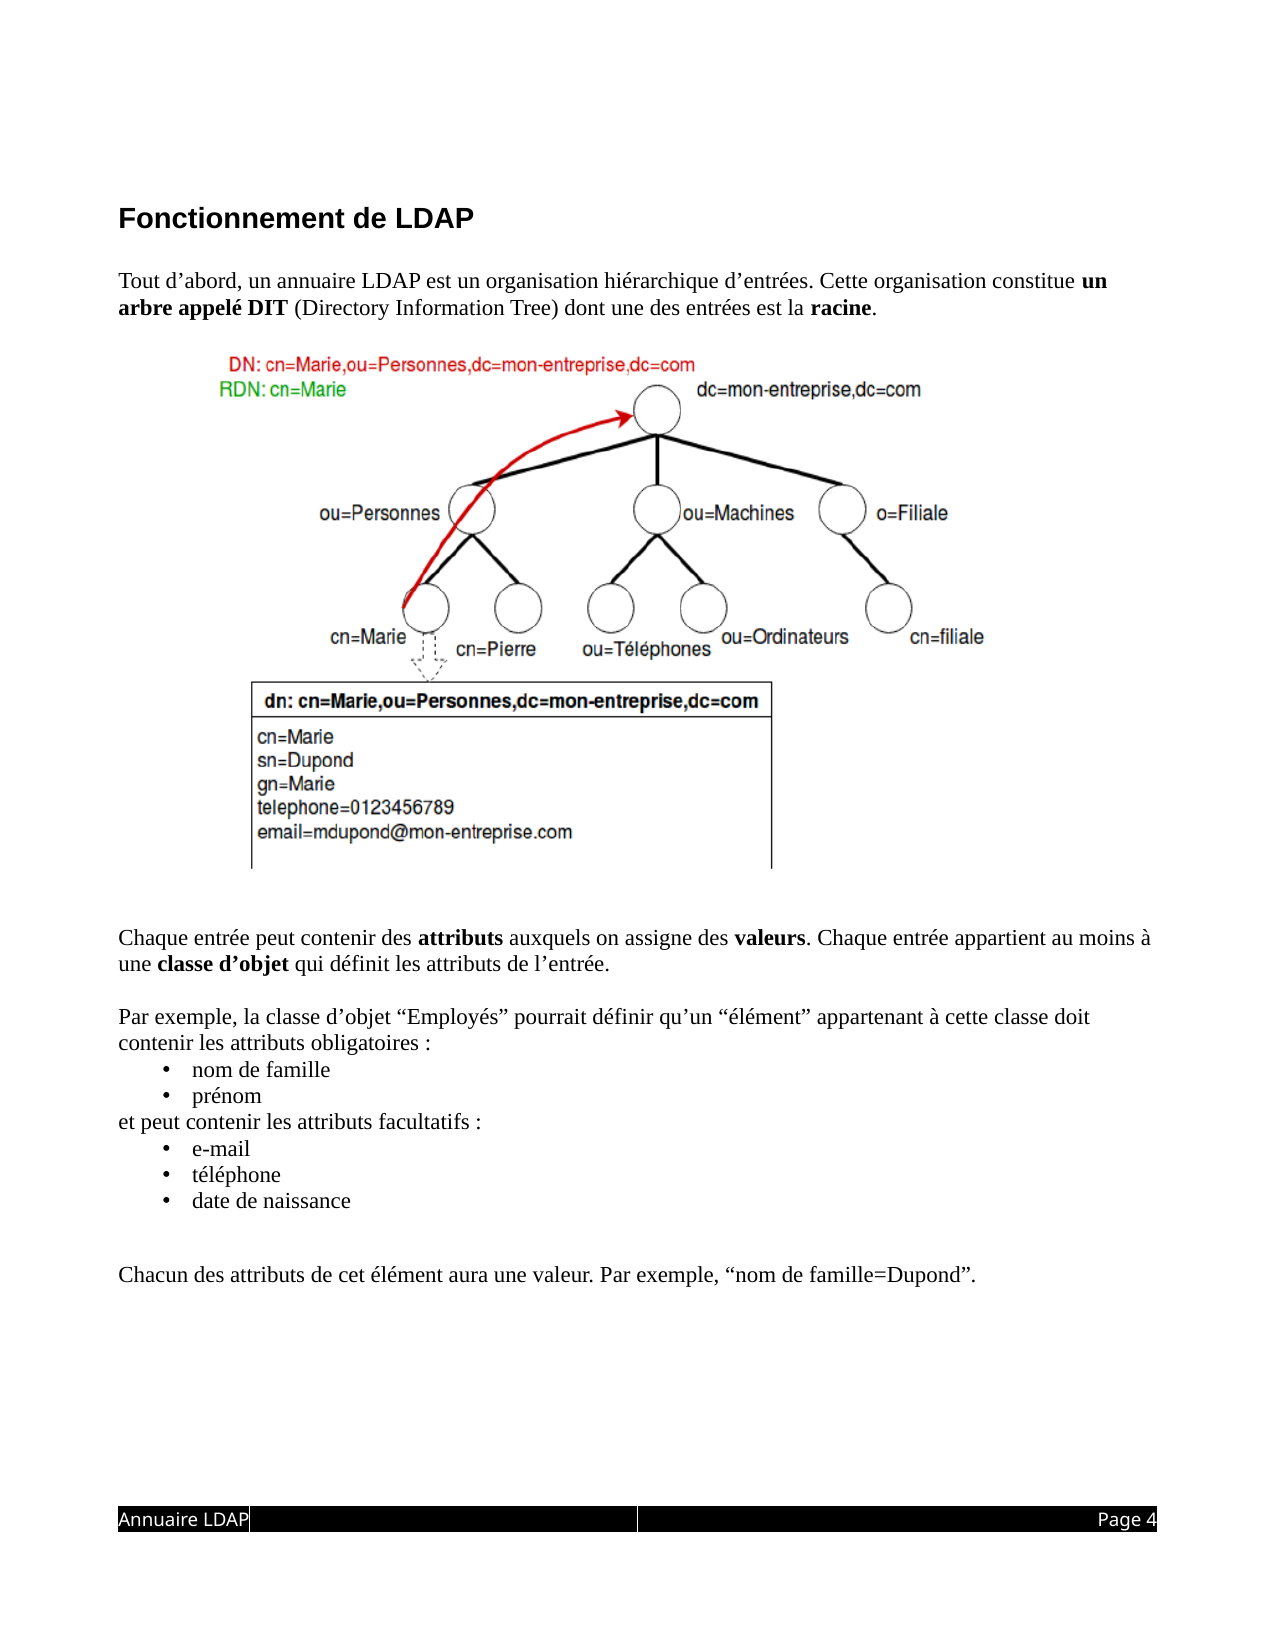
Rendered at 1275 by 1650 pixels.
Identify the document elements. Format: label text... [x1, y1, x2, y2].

list téléphone [162, 1161, 1157, 1187]
list prénom [162, 1082, 1157, 1108]
text Par exemple, la classe d’objet “Employés” pourrait définir qu’un “élément” appartenant à cette classe doit contenir les attributs obligatoires : [118, 1003, 1157, 1056]
list nom de famille [162, 1056, 1157, 1082]
text Chacun des attributs de cet élément aura une valeur. Par exemple, “nom de famille=Dupond”. [118, 1261, 1157, 1287]
list date de naissance [162, 1187, 1157, 1214]
text et peut contenir les attributs facultatifs : [118, 1108, 1157, 1135]
text Tout d’abord, un annuaire LDAP est un organisation hiérarchique d’entrées. Cette organisation constitue un arbre appelé DIT (Directory Information Tree) dont une des entrées est la racine. [118, 267, 1157, 320]
list e-mail [162, 1135, 1157, 1161]
text Chaque entrée peut contenir des attributs auxquels on assigne des valeurs. Chaque entrée appartient au moins à une classe d’objet qui définit les attributs de l’entrée. [118, 924, 1157, 977]
picture [216, 346, 1059, 872]
subtitle Fonctionnement de LDAP [118, 201, 1157, 235]
